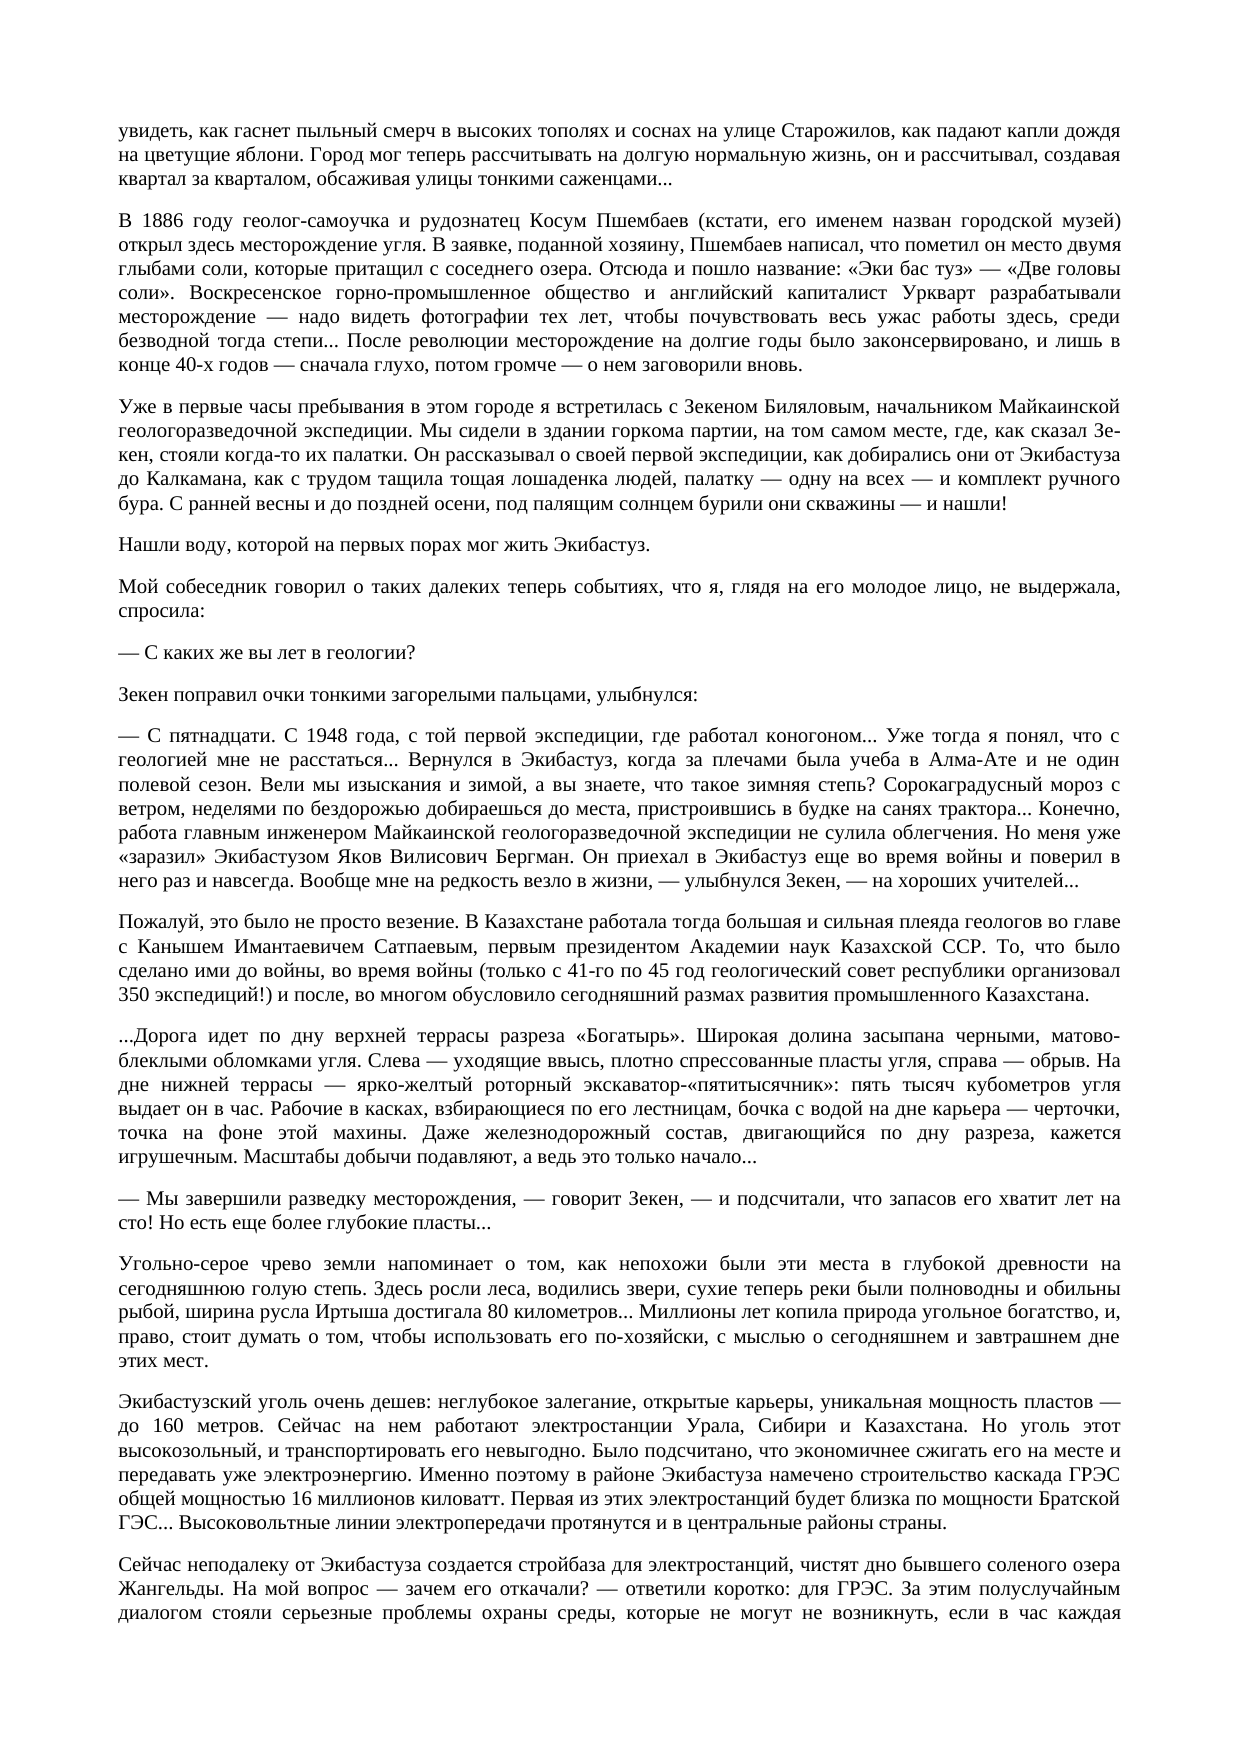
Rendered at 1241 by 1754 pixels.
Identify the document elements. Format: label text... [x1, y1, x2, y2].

text — С пятнадцати. С 1948 года, с той первой экспедиции, где работал коногоном... Уже тогда я понял, что с геологией мне не расстаться... Вернулся в Экибастуз, когда за плечами была учеба в Алма-Ате и не один полевой сезон. Вели мы изыскания и зимой, а вы знаете, что такое зимняя степь? Сорокаградусный мороз с ветром, неделями по бездорожью добираешься до места, пристроившись в будке на санях трактора... Конечно, работа главным инженером Майкаинской геологоразведочной экспедиции не сулила облегчения. Но меня уже «заразил» Экибастузом Яков Вилисович Бергман. Он приехал в Экибастуз еще во время войны и поверил в него раз и навсегда. Вообще мне на редкость везло в жизни, — улыбнулся Зекен, — на хороших учителей... [118, 723, 1122, 892]
text Пожалуй, это было не просто везение. В Казахстане работала тогда большая и сильная плеяда геологов во главе с Канышем Имантаевичем Сатпаевым, первым президентом Академии наук Казахской ССР. То, что было сделано ими до войны, во время войны (только с 41-го по 45 год геологический совет республики организовал 350 экспедиций!) и после, во многом обусловило сегодняшний размах развития промышленного Казахстана. [118, 909, 1122, 1006]
text — Мы завершили разведку месторождения, — говорит Зекен, — и подсчитали, что запасов его хватит лет на сто! Но есть еще более глубокие пласты... [118, 1186, 1122, 1234]
text Экибастузский уголь очень дешев: неглубокое залегание, открытые карьеры, уникальная мощность пластов — до 160 метров. Сейчас на нем работают электростанции Урала, Сибири и Казахстана. Но уголь этот высокозольный, и транспортировать его невыгодно. Было подсчитано, что экономичнее сжигать его на месте и передавать уже электроэнергию. Именно поэтому в районе Экибастуза намечено строительство каскада ГРЭС общей мощностью 16 миллионов киловатт. Первая из этих электростанций будет близка по мощности Братской ГЭС... Высоковольтные линии электропередачи протянутся и в центральные районы страны. [118, 1389, 1122, 1534]
text ...Дорога идет по дну верхней террасы разреза «Богатырь». Широкая долина засыпана черными, матово-блеклыми обломками угля. Слева — уходящие ввысь, плотно спрессованные пласты угля, справа — обрыв. На дне нижней террасы — ярко-желтый роторный экскаватор-«пятитысячник»: пять тысяч кубометров угля выдает он в час. Рабочие в касках, взбирающиеся по его лестницам, бочка с водой на дне карьера — черточки, точка на фоне этой махины. Даже железнодорожный состав, двигающийся по дну разреза, кажется игрушечным. Масштабы добычи подавляют, а ведь это только начало... [118, 1023, 1122, 1168]
text В 1886 году геолог-самоучка и рудознатец Косум Пшембаев (кстати, его именем назван городской музей) открыл здесь месторождение угля. В заявке, поданной хозяину, Пшембаев написал, что пометил он место двумя глыбами соли, которые притащил с соседнего озера. Отсюда и пошло название: «Эки бас туз» — «Две головы соли». Воскресенское горно-промышленное общество и английский капиталист Уркварт разрабатывали месторождение — надо видеть фотографии тех лет, чтобы почувствовать весь ужас работы здесь, среди безводной тогда степи... После революции месторождение на долгие годы было законсервировано, и лишь в конце 40-х годов — сначала глухо, потом громче — о нем заговорили вновь. [118, 208, 1122, 376]
text Угольно-серое чрево земли напоминает о том, как непохожи были эти места в глубокой древности на сегодняшнюю голую степь. Здесь росли леса, водились звери, сухие теперь реки были полноводны и обильны рыбой, ширина русла Иртыша достигала 80 километров... Миллионы лет копила природа угольное богатство, и, право, стоит думать о том, чтобы использовать его по-хозяйски, с мыслью о сегодняшнем и завтрашнем дне этих мест. [118, 1251, 1122, 1372]
text увидеть, как гаснет пыльный смерч в высоких тополях и соснах на улице Старожилов, как падают капли дождя на цветущие яблони. Город мог теперь рассчитывать на долгую нормальную жизнь, он и рассчитывал, создавая квартал за кварталом, обсаживая улицы тонкими саженцами... [118, 118, 1122, 190]
text — С каких же вы лет в геологии? [118, 640, 1122, 664]
text Зекен поправил очки тонкими загорелыми пальцами, улыбнулся: [118, 682, 1122, 706]
text Мой собеседник говорил о таких далеких теперь событиях, что я, глядя на его молодое лицо, не выдержала, спросила: [118, 574, 1122, 622]
text Сейчас неподалеку от Экибастуза создается стройбаза для электростанций, чистят дно бывшего соленого озера Жангельды. На мой вопрос — зачем его откачали? — ответили коротко: для ГРЭС. За этим полуслучайным диалогом стояли серьезные проблемы охраны среды, которые не могут не возникнуть, если в час каждая [118, 1551, 1122, 1624]
text Нашли воду, которой на первых порах мог жить Экибастуз. [118, 532, 1122, 556]
text Уже в первые часы пребывания в этом городе я встретилась с Зекеном Биляловым, начальником Майкаинской геологоразведочной экспедиции. Мы сидели в здании горкома партии, на том самом месте, где, как сказал Зе-кен, стояли когда-то их палатки. Он рассказывал о своей первой экспедиции, как добирались они от Экибастуза до Калкамана, как с трудом тащила тощая лошаденка людей, палатку — одну на всех — и комплект ручного бура. С ранней весны и до поздней осени, под палящим солнцем бурили они скважины — и нашли! [118, 394, 1122, 514]
